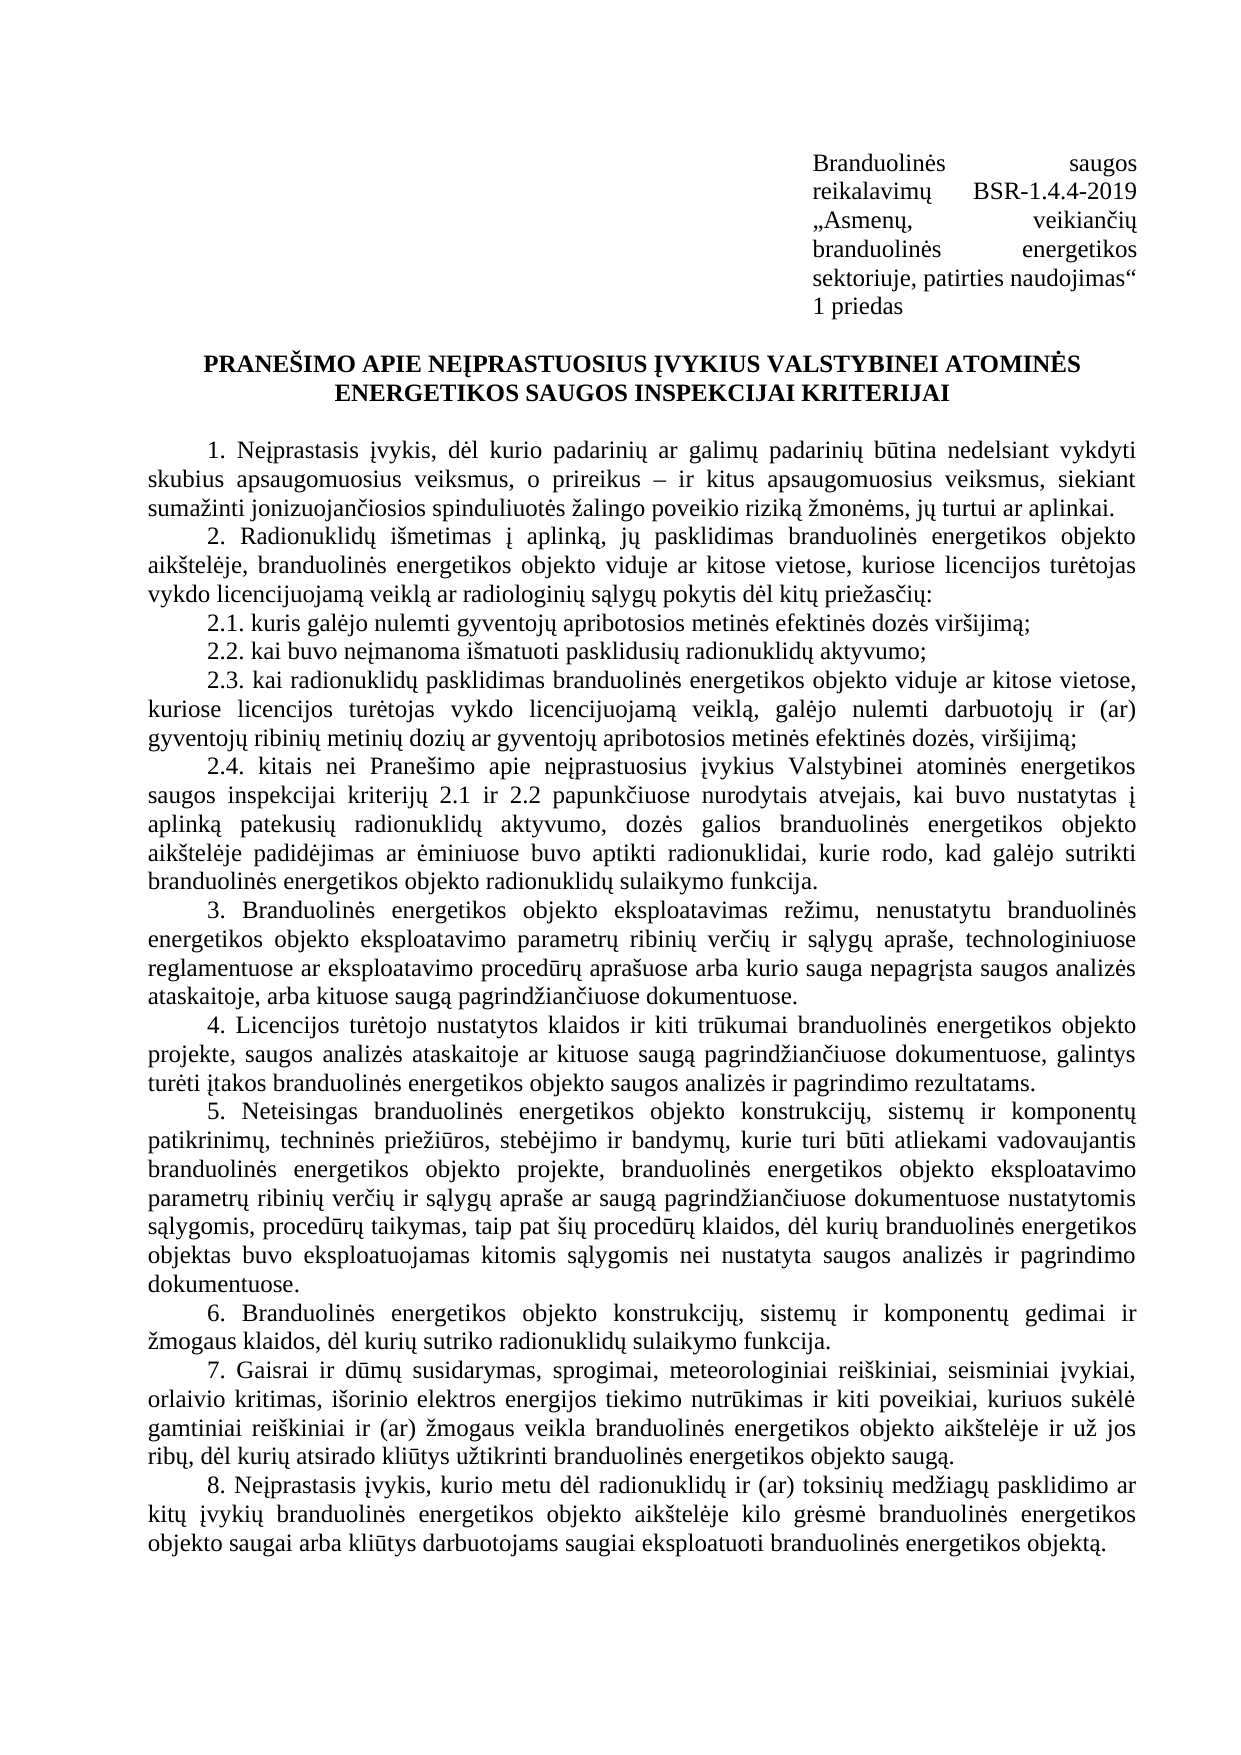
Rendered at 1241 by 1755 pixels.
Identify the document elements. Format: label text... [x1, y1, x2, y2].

text 2.1. kuris galėjo nulemti gyventojų apribotosios metinės efektinės dozės viršijimą; [148, 608, 1137, 636]
text 6. Branduolinės energetikos objekto konstrukcijų, sistemų ir komponentų gedimai ir žmogaus klaidos, dėl kurių sutriko radionuklidų sulaikymo funkcija. [148, 1298, 1137, 1355]
text 3. Branduolinės energetikos objekto eksploatavimas režimu, nenustatytu branduolinės energetikos objekto eksploatavimo parametrų ribinių verčių ir sąlygų apraše, technologiniuose reglamentuose ar eksploatavimo procedūrų aprašuose arba kurio sauga nepagrįsta saugos analizės ataskaitoje, arba kituose saugą pagrindžiančiuose dokumentuose. [148, 895, 1137, 1010]
text Branduolinės saugos reikalavimų BSR-1.4.4-2019 „Asmenų, veikiančių branduolinės energetikos sektoriuje, patirties naudojimas“ [812, 148, 1137, 291]
text 7. Gaisrai ir dūmų susidarymas, sprogimai, meteorologiniai reiškiniai, seisminiai įvykiai, orlaivio kritimas, išorinio elektros energijos tiekimo nutrūkimas ir kiti poveikiai, kuriuos sukėlė gamtiniai reiškiniai ir (ar) žmogaus veikla branduolinės energetikos objekto aikštelėje ir už jos ribų, dėl kurių atsirado kliūtys užtikrinti branduolinės energetikos objekto saugą. [148, 1355, 1137, 1470]
text 4. Licencijos turėtojo nustatytos klaidos ir kiti trūkumai branduolinės energetikos objekto projekte, saugos analizės ataskaitoje ar kituose saugą pagrindžiančiuose dokumentuose, galintys turėti įtakos branduolinės energetikos objekto saugos analizės ir pagrindimo rezultatams. [148, 1010, 1137, 1096]
text 1 priedas [679, 291, 1137, 320]
text PRANEŠIMO APIE NEĮPRASTUOSIUS ĮVYKIUS VALSTYBINEI ATOMINĖS ENERGETIKOS SAUGOS INSPEKCIJAI KRITERIJAI [148, 349, 1137, 406]
text 2.2. kai buvo neįmanoma išmatuoti pasklidusių radionuklidų aktyvumo; [148, 636, 1137, 665]
text 2.4. kitais nei Pranešimo apie neįprastuosius įvykius Valstybinei atominės energetikos saugos inspekcijai kriterijų 2.1 ir 2.2 papunkčiuose nurodytais atvejais, kai buvo nustatytas į aplinką patekusių radionuklidų aktyvumo, dozės galios branduolinės energetikos objekto aikštelėje padidėjimas ar ėminiuose buvo aptikti radionuklidai, kurie rodo, kad galėjo sutrikti branduolinės energetikos objekto radionuklidų sulaikymo funkcija. [148, 751, 1137, 895]
text 1. Neįprastasis įvykis, dėl kurio padarinių ar galimų padarinių būtina nedelsiant vykdyti skubius apsaugomuosius veiksmus, o prireikus – ir kitus apsaugomuosius veiksmus, siekiant sumažinti jonizuojančiosios spinduliuotės žalingo poveikio riziką žmonėms, jų turtui ar aplinkai. [148, 435, 1137, 521]
text 2.3. kai radionuklidų pasklidimas branduolinės energetikos objekto viduje ar kitose vietose, kuriose licencijos turėtojas vykdo licencijuojamą veiklą, galėjo nulemti darbuotojų ir (ar) gyventojų ribinių metinių dozių ar gyventojų apribotosios metinės efektinės dozės, viršijimą; [148, 665, 1137, 751]
text 5. Neteisingas branduolinės energetikos objekto konstrukcijų, sistemų ir komponentų patikrinimų, techninės priežiūros, stebėjimo ir bandymų, kurie turi būti atliekami vadovaujantis branduolinės energetikos objekto projekte, branduolinės energetikos objekto eksploatavimo parametrų ribinių verčių ir sąlygų apraše ar saugą pagrindžiančiuose dokumentuose nustatytomis sąlygomis, procedūrų taikymas, taip pat šių procedūrų klaidos, dėl kurių branduolinės energetikos objektas buvo eksploatuojamas kitomis sąlygomis nei nustatyta saugos analizės ir pagrindimo dokumentuose. [148, 1096, 1137, 1298]
text 2. Radionuklidų išmetimas į aplinką, jų pasklidimas branduolinės energetikos objekto aikštelėje, branduolinės energetikos objekto viduje ar kitose vietose, kuriose licencijos turėtojas vykdo licencijuojamą veiklą ar radiologinių sąlygų pokytis dėl kitų priežasčių: [148, 521, 1137, 608]
text 8. Neįprastasis įvykis, kurio metu dėl radionuklidų ir (ar) toksinių medžiagų pasklidimo ar kitų įvykių branduolinės energetikos objekto aikštelėje kilo grėsmė branduolinės energetikos objekto saugai arba kliūtys darbuotojams saugiai eksploatuoti branduolinės energetikos objektą. [148, 1470, 1137, 1556]
